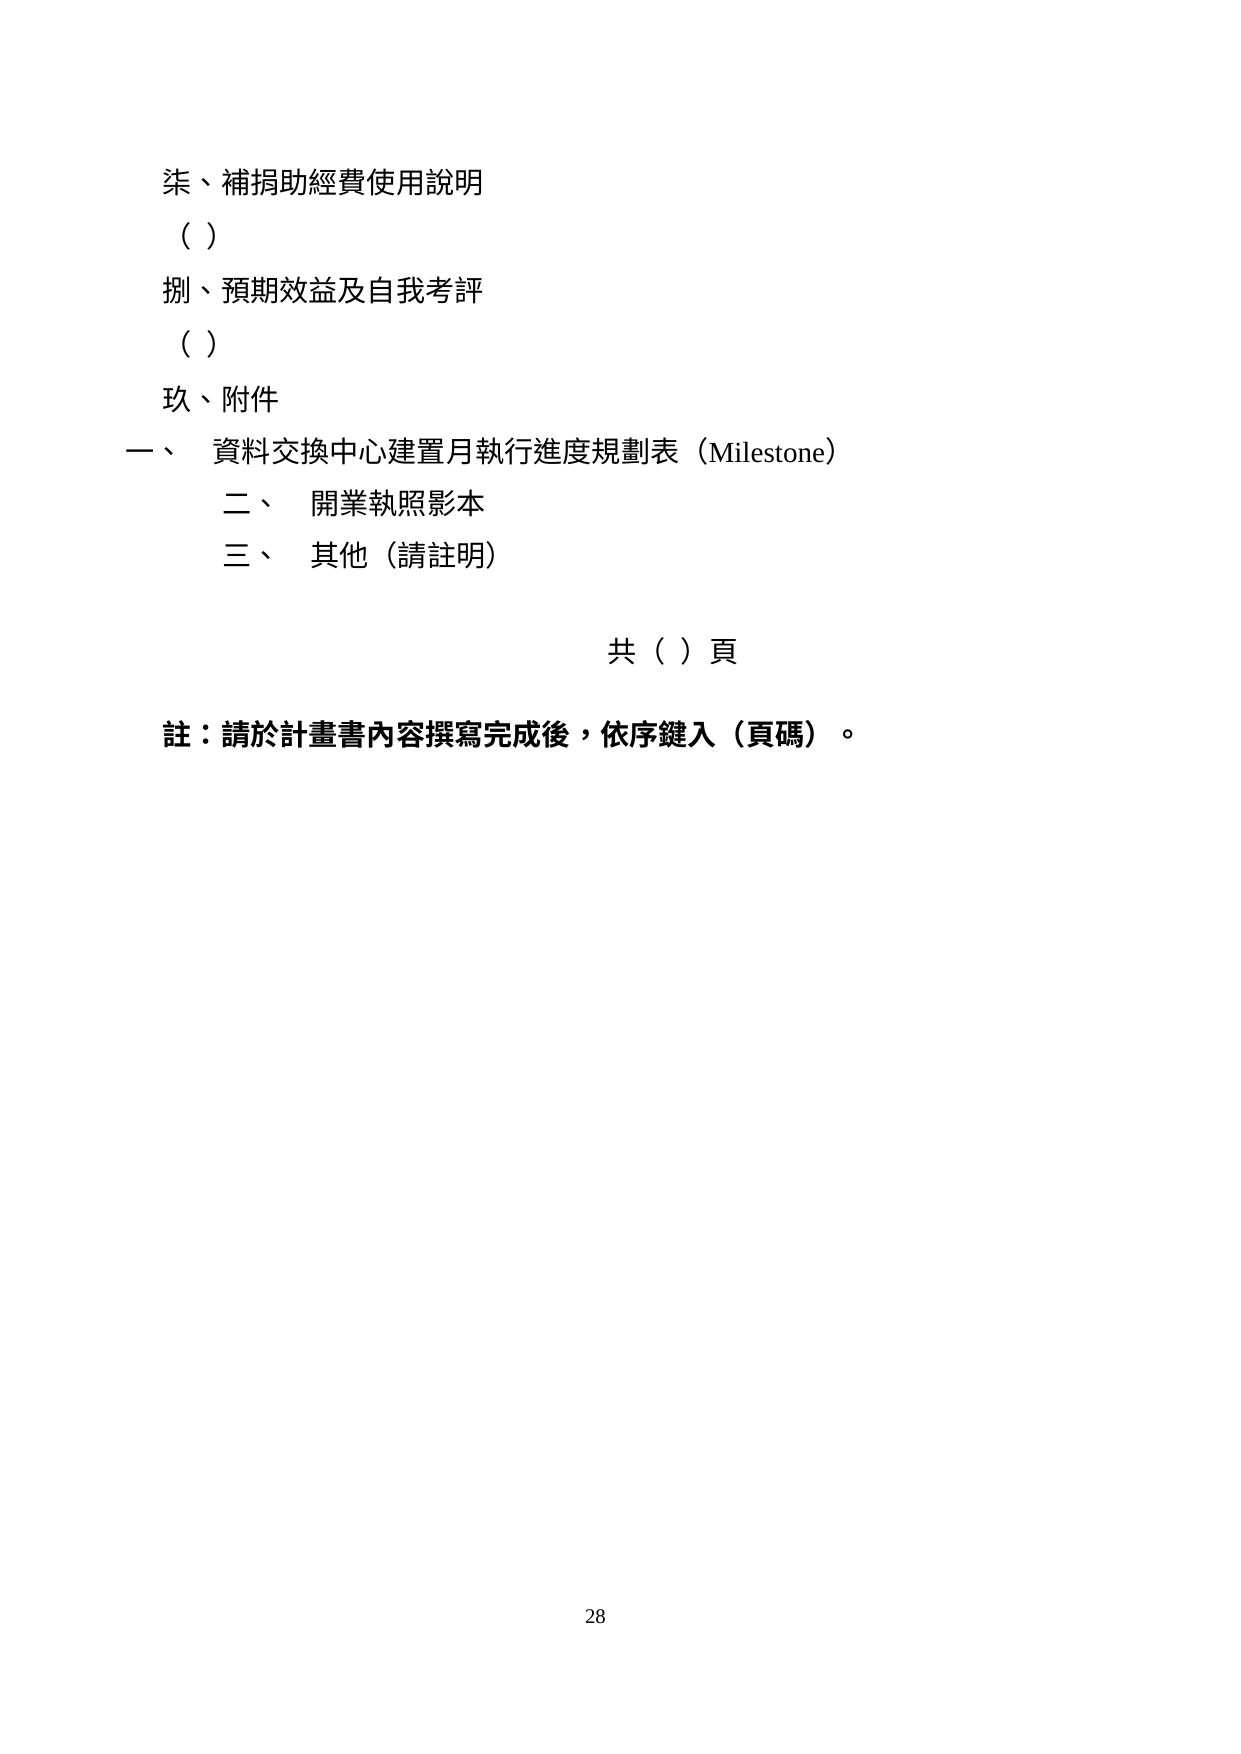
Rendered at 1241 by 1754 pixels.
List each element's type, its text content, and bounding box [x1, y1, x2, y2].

list 開業執照影本 [222, 473, 1078, 525]
text 玖、附件 [162, 367, 1078, 421]
list 其他（請註明） [222, 525, 1040, 577]
text 柒、補捐助經費使用說明 （ ） [162, 150, 1078, 258]
text 註：請於計畫書內容撰寫完成後，依序鍵入（頁碼）。 [162, 712, 1078, 754]
text 共（ ）頁 [162, 629, 1078, 671]
text 捌、預期效益及自我考評 （ ） [162, 258, 1078, 367]
list 資料交換中心建置月執行進度規劃表（Milestone） [125, 421, 1078, 473]
